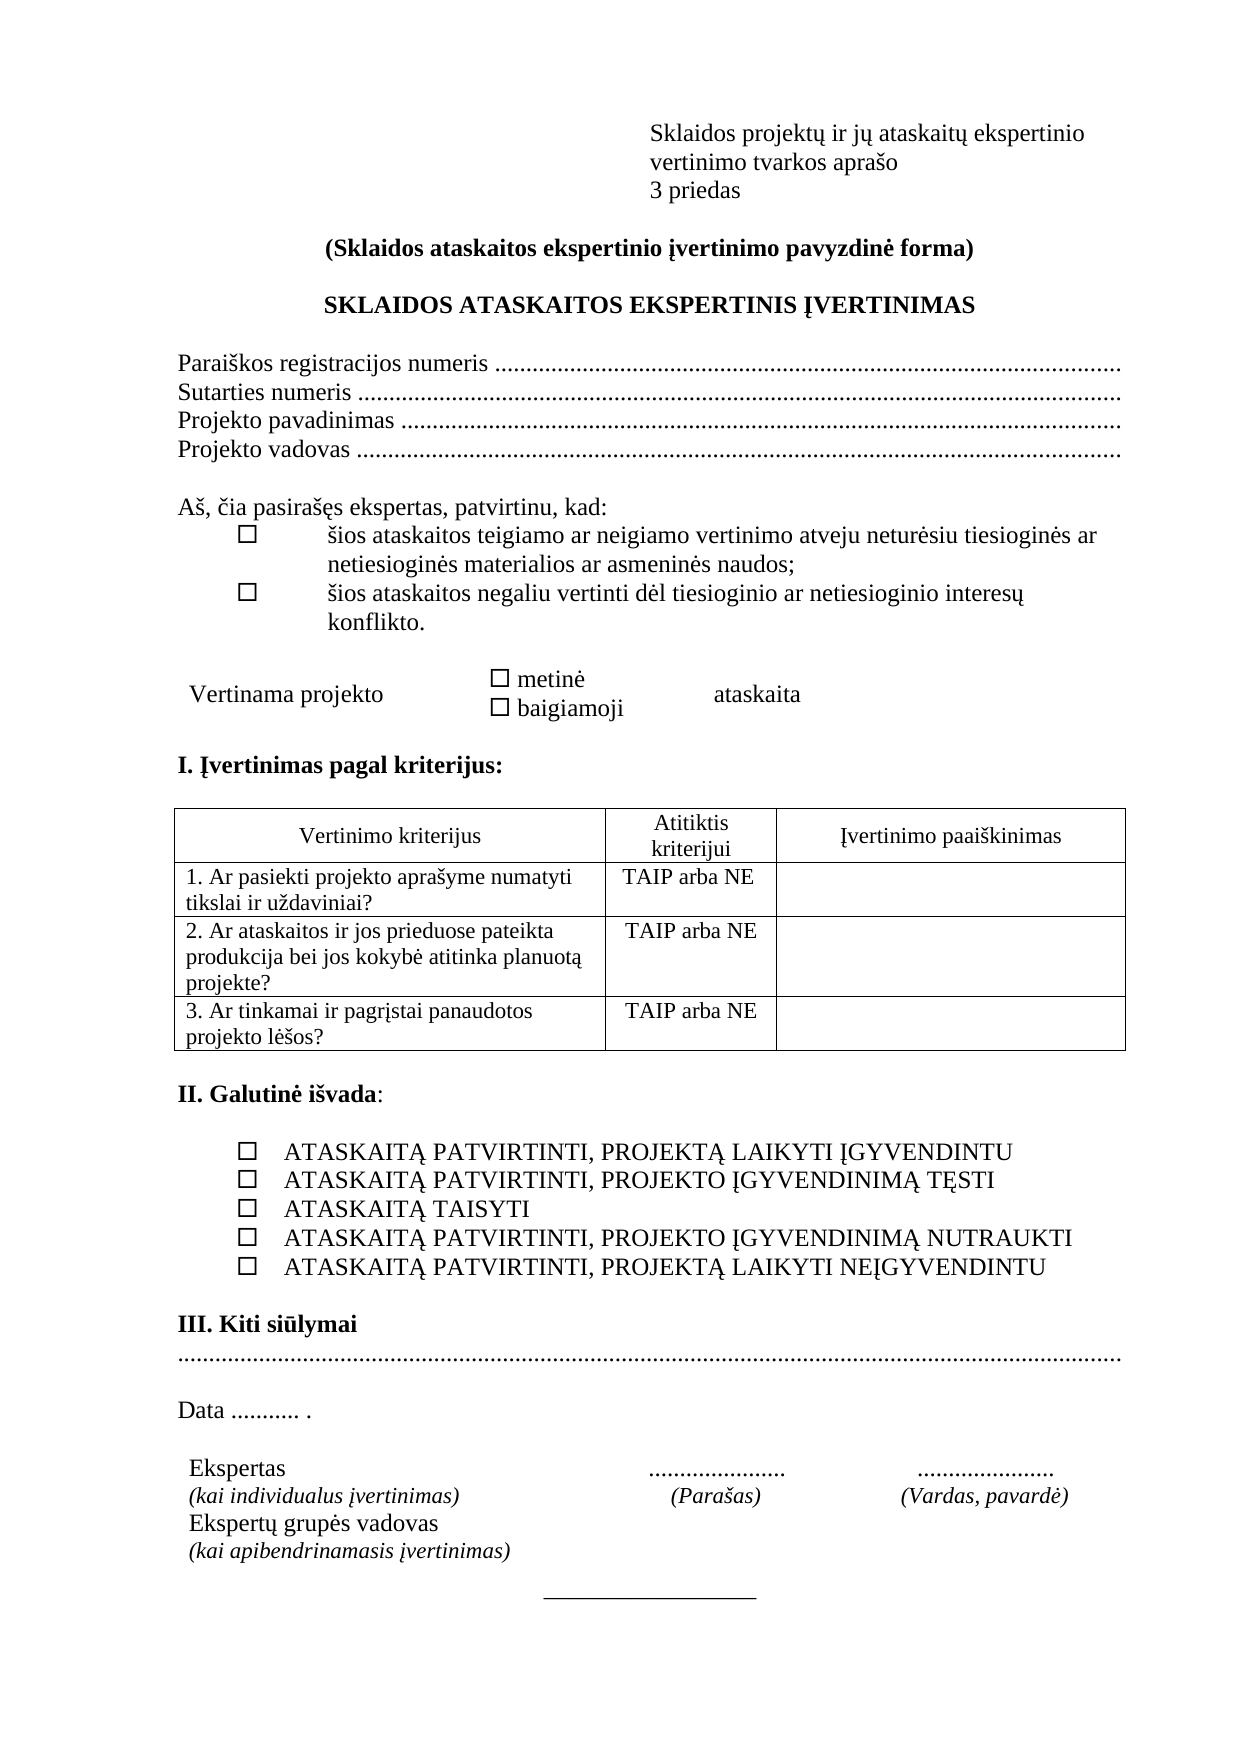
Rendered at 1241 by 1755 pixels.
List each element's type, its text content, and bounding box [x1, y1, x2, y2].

text [] ATASKAITĄ PATVIRTINTI, PROJEKTO ĮGYVENDINIMĄ NUTRAUKTI [236, 1223, 1122, 1252]
table_cell TAIP arba NE [606, 997, 776, 1049]
text Sklaidos ATASKAITOS EKSPERTINIS ĮVERTINIMAS [177, 291, 1122, 319]
table_cell [601, 1508, 833, 1563]
text [] ATASKAITĄ PATVIRTINTI, PROJEKTO ĮGYVENDINIMĄ TĘSTI [236, 1166, 1122, 1194]
text Projekto vadovas [177, 434, 1122, 463]
text [] ATASKAITĄ PATVIRTINTI, PROJEKTĄ LAIKYTI ĮGYVENDINTU [236, 1137, 1122, 1166]
table_cell [] baigiamoji [477, 693, 702, 722]
text Projekto pavadinimas [177, 406, 1122, 434]
table_header Vertinama projekto [177, 664, 477, 722]
table_cell Ekspertų grupės vadovas (kai apibendrinamasis įvertinimas) [177, 1508, 601, 1563]
table_header ataskaita [702, 664, 1122, 722]
table_cell [833, 1508, 1138, 1563]
text Paraiškos registracijos numeris . [177, 348, 1122, 377]
text vertinimo tvarkos aprašo [649, 147, 1122, 176]
text . [177, 1338, 1122, 1367]
table_header Įvertinimo paaiškinimas [777, 809, 1125, 862]
table_header [] metinė [477, 664, 702, 693]
text Data ........... . [177, 1396, 1122, 1424]
table_header Ekspertas (kai individualus įvertinimas) [177, 1453, 601, 1508]
table_header ...................... (Vardas, pavardė) [833, 1453, 1138, 1508]
text [] ATASKAITĄ TAISYTI [236, 1194, 1122, 1223]
table_cell [777, 997, 1125, 1049]
text [] šios ataskaitos teigiamo ar neigiamo vertinimo atveju neturėsiu tiesioginės ar netiesioginės materialios ar asmeninės naudos; [236, 521, 1122, 578]
table_header Atitiktis kriterijui [606, 809, 776, 862]
text (Sklaidos ataskaitos ekspertinio įvertinimo pavyzdinė forma) [177, 233, 1122, 262]
table_cell 1. Ar pasiekti projekto aprašyme numatyti tikslai ir uždaviniai? [175, 863, 605, 916]
text III. Kiti siūlymai [177, 1309, 1122, 1338]
text 3 priedas [649, 176, 1122, 204]
text II. Galutinė išvada: [177, 1079, 1122, 1108]
table_cell TAIP arba NE [606, 917, 776, 996]
table_header ...................... (Parašas) [601, 1453, 833, 1508]
text [] šios ataskaitos negaliu vertinti dėl tiesioginio ar netiesioginio interesų konflikto. [236, 578, 1122, 636]
text I. Įvertinimas pagal kriterijus: [177, 751, 1122, 779]
table_cell TAIP arba NE [606, 863, 776, 916]
text Aš, čia pasirašęs ekspertas, patvirtinu, kad: [177, 492, 1122, 521]
text Sutarties numeris [177, 377, 1122, 406]
text Sklaidos projektų ir jų ataskaitų ekspertinio [649, 118, 1122, 147]
table_cell 3. Ar tinkamai ir pagrįstai panaudotos projekto lėšos? [175, 997, 605, 1049]
table_cell 2. Ar ataskaitos ir jos prieduose pateikta produkcija bei jos kokybė atitinka planuotą projekte? [175, 917, 605, 996]
text _________________ [177, 1573, 1122, 1602]
text [] ATASKAITĄ PATVIRTINTI, PROJEKTĄ LAIKYTI NEĮGYVENDINTU [236, 1252, 1122, 1281]
table_cell [777, 917, 1125, 996]
table_header Vertinimo kriterijus [175, 809, 605, 862]
table_cell [777, 863, 1125, 916]
